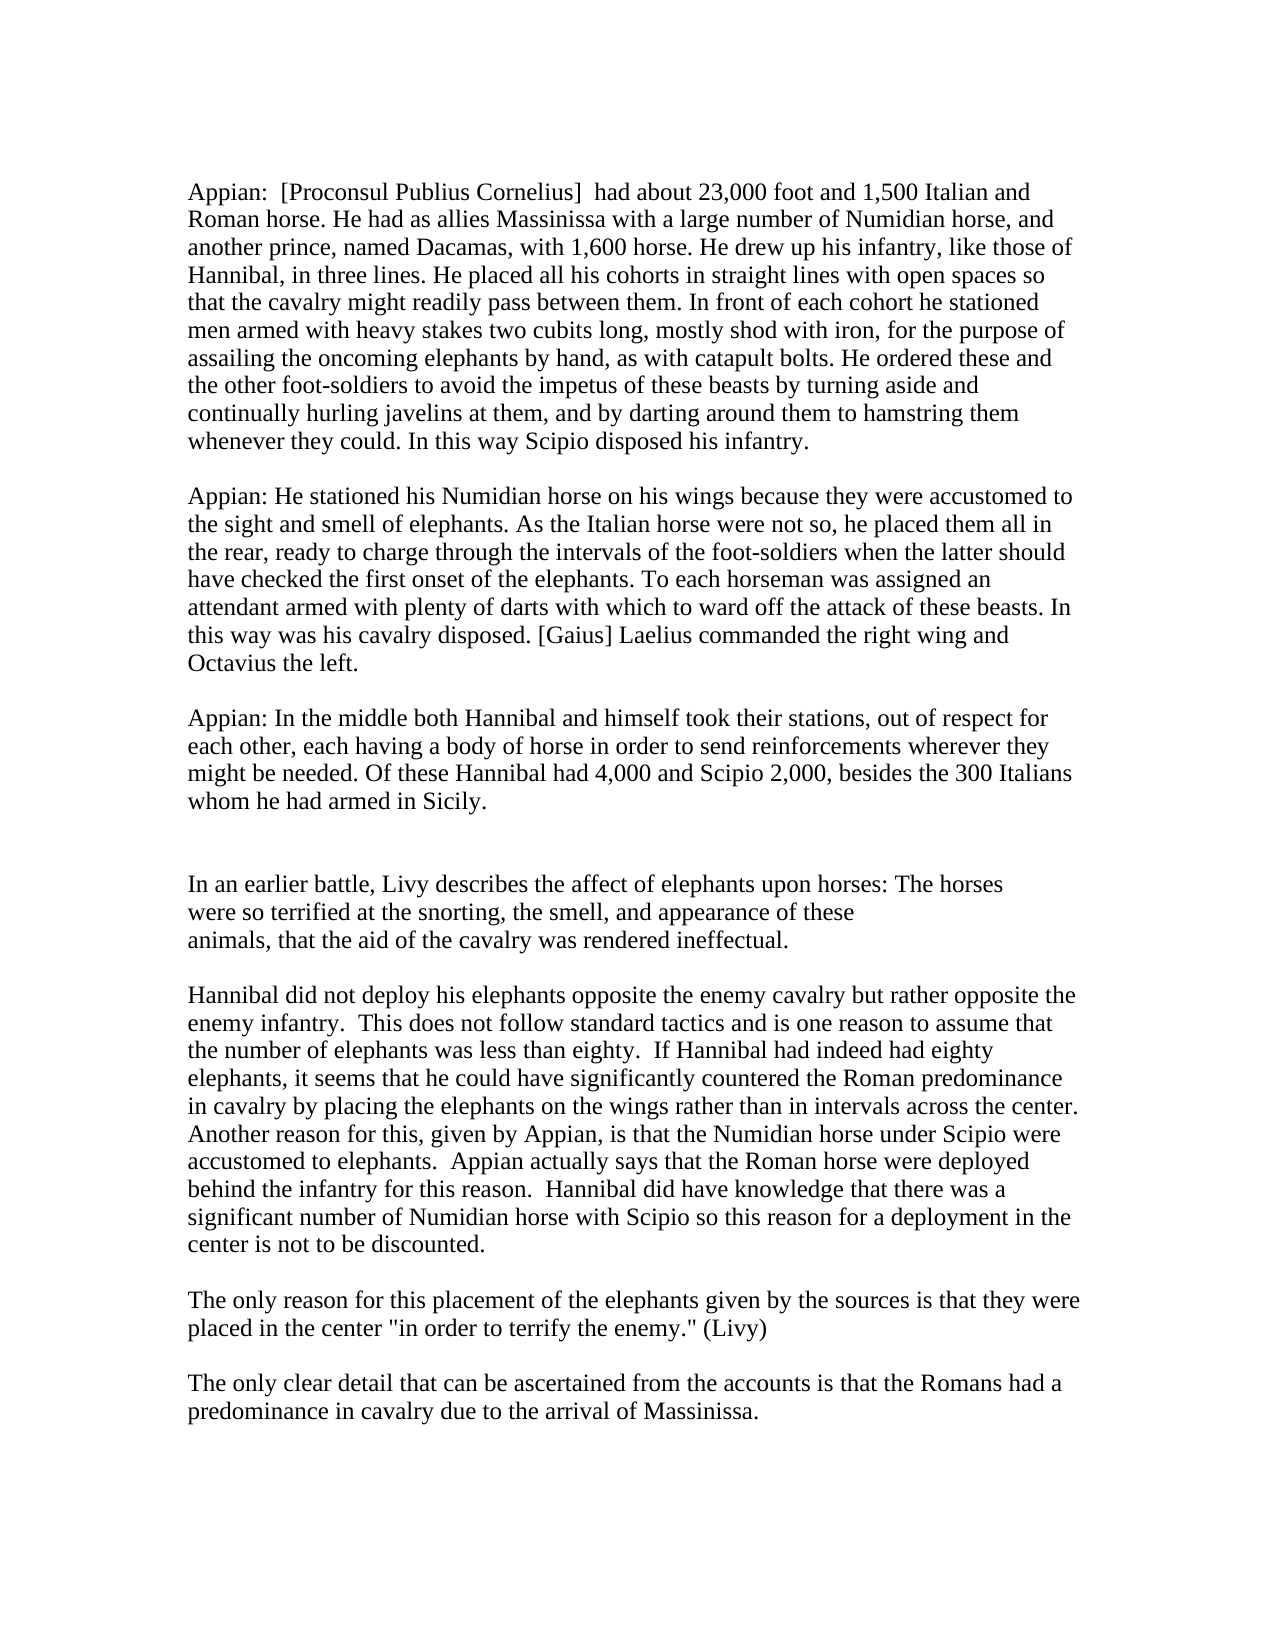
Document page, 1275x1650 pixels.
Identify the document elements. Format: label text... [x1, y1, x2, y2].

text Appian: [Proconsul Publius Cornelius] had about 23,000 foot and 1,500 Italian and Roman horse. He had as allies Massinissa with a large number of Numidian horse, and another prince, named Dacamas, with 1,600 horse. He drew up his infantry, like those of Hannibal, in three lines. He placed all his cohorts in straight lines with open spaces so that the cavalry might readily pass between them. In front of each cohort he stationed men armed with heavy stakes two cubits long, mostly shod with iron, for the purpose of assailing the oncoming elephants by hand, as with catapult bolts. He ordered these and the other foot-soldiers to avoid the impetus of these beasts by turning aside and continually hurling javelins at them, and by darting around them to hamstring them whenever they could. In this way Scipio disposed his infantry. [187, 178, 1087, 455]
text Appian: He stationed his Numidian horse on his wings because they were accustomed to the sight and smell of elephants. As the Italian horse were not so, he placed them all in the rear, ready to charge through the intervals of the foot-soldiers when the latter should have checked the first onset of the elephants. To each horseman was assigned an attendant armed with plenty of darts with which to ward off the attack of these beasts. In this way was his cavalry disposed. [Gaius] Laelius commanded the right wing and Octavius the left. [187, 482, 1087, 676]
text Appian: In the middle both Hannibal and himself took their stations, out of respect for each other, each having a body of horse in order to send reinforcements wherever they might be needed. Of these Hannibal had 4,000 and Scipio 2,000, besides the 300 Italians whom he had armed in Sicily. [187, 704, 1087, 815]
text The only reason for this placement of the elephants given by the sources is that they were placed in the center "in order to terrify the enemy." (Livy) [187, 1286, 1087, 1341]
text The only clear detail that can be ascertained from the accounts is that the Romans had a predominance in cavalry due to the arrival of Massinissa. [187, 1369, 1087, 1424]
text Hannibal did not deploy his elephants opposite the enemy cavalry but rather opposite the enemy infantry. This does not follow standard tactics and is one reason to assume that the number of elephants was less than eighty. If Hannibal had indeed had eighty elephants, it seems that he could have significantly countered the Roman predominance in cavalry by placing the elephants on the wings rather than in intervals across the center. Another reason for this, given by Appian, is that the Numidian horse under Scipio were accustomed to elephants. Appian actually says that the Roman horse were deployed behind the infantry for this reason. Hannibal did have knowledge that there was a significant number of Numidian horse with Scipio so this reason for a deployment in the center is not to be discounted. [187, 981, 1087, 1258]
text were so terrified at the snorting, the smell, and appearance of these [187, 898, 1087, 926]
text In an earlier battle, Livy describes the affect of elephants upon horses: The horses [187, 870, 1087, 898]
text animals, that the aid of the cavalry was rendered ineffectual. [187, 926, 1087, 953]
